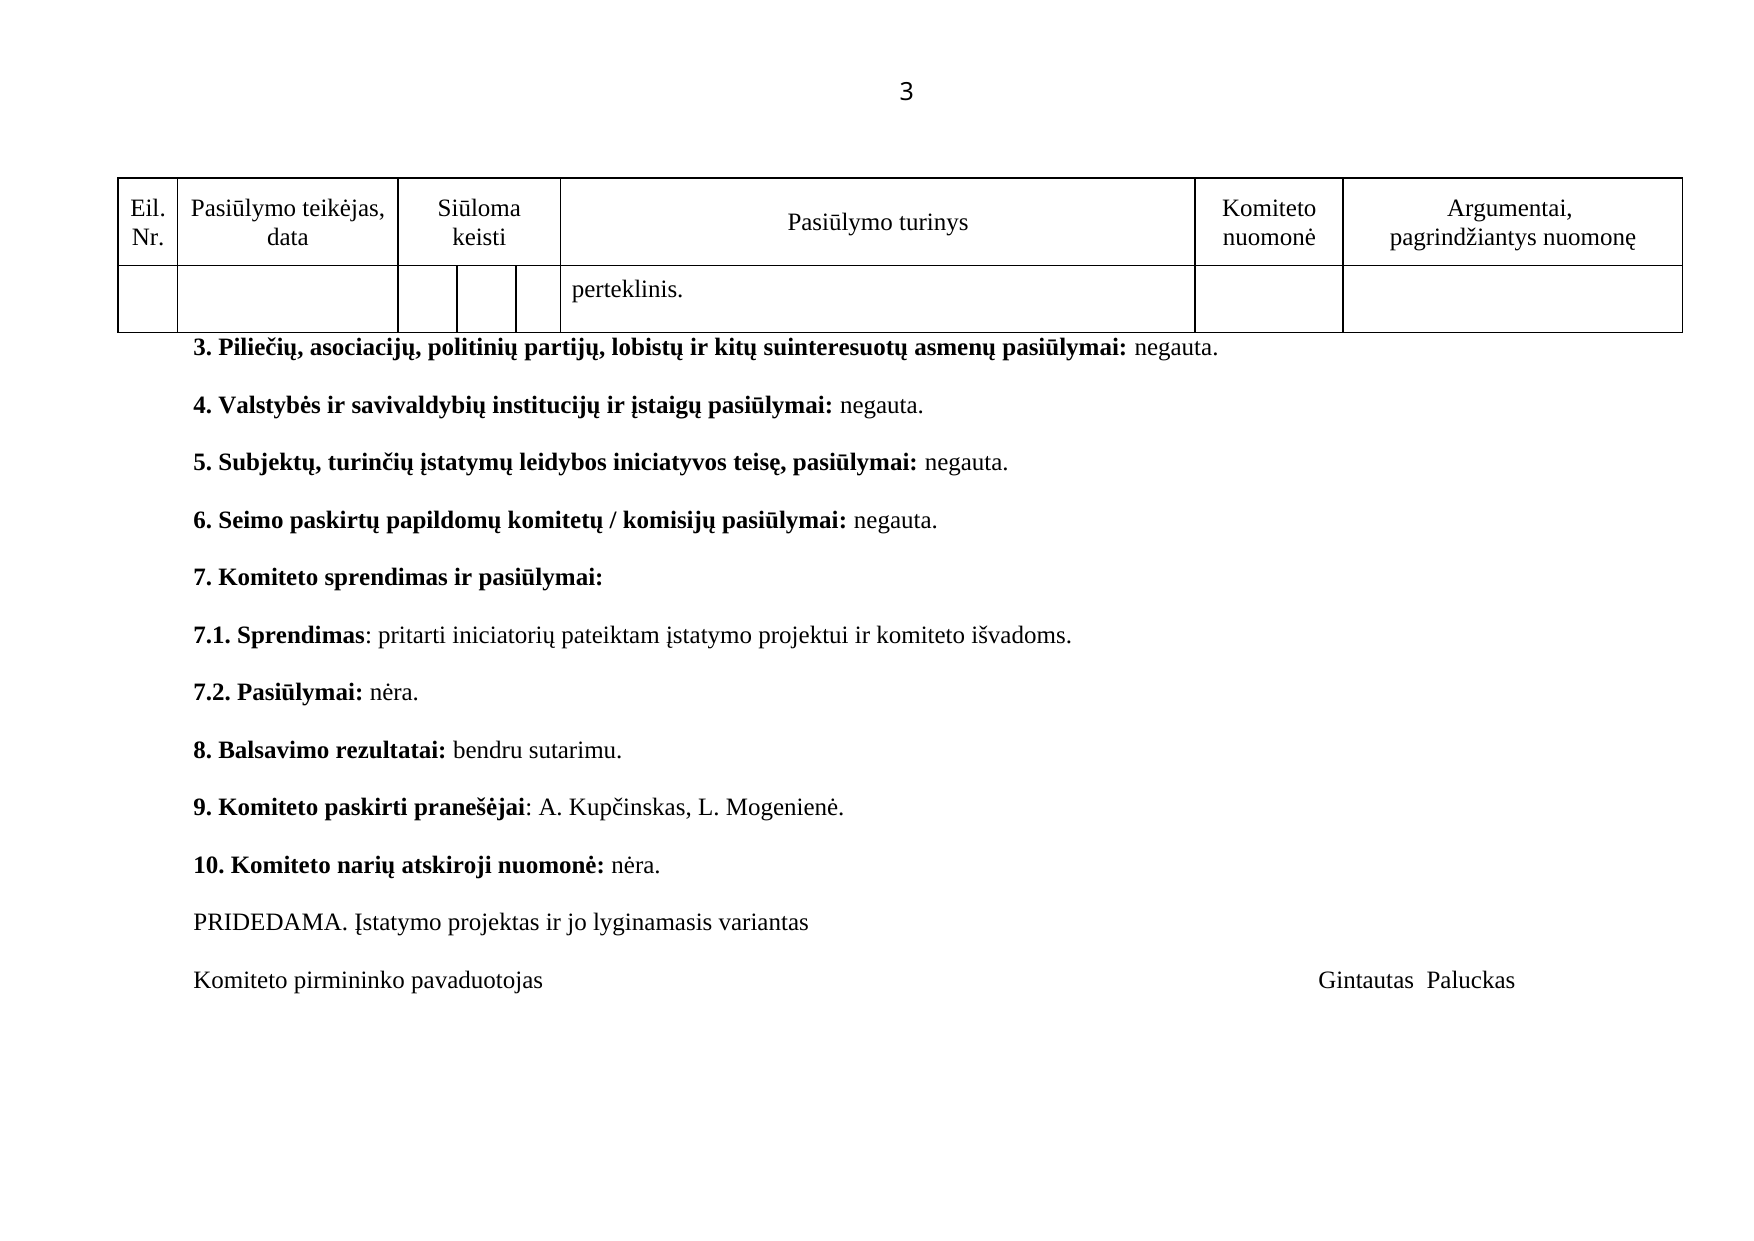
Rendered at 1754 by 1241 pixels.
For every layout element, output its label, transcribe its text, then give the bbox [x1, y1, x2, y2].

table_cell [1344, 266, 1682, 332]
text 8. Balsavimo rezultatai: bendru sutarimu. [118, 735, 1695, 763]
subtitle 3. Piliečių, asociacijų, politinių partijų, lobistų ir kitų suinteresuotų asmenų pasiūlymai: negauta. [118, 332, 1695, 361]
table_cell [517, 266, 560, 332]
table_cell [458, 266, 515, 332]
table_header Pasiūlymo turinys [561, 179, 1194, 265]
table_header Pasiūlymo teikėjas, data [178, 179, 397, 265]
table_cell [1196, 266, 1342, 332]
text PRIDEDAMA. Įstatymo projektas ir jo lyginamasis variantas [118, 907, 1695, 936]
subtitle 6. Seimo paskirtų papildomų komitetų / komisijų pasiūlymai: negauta. [118, 505, 1695, 533]
table_header Siūloma keisti [399, 179, 560, 265]
table_cell perteklinis. [561, 266, 1194, 332]
table_header Komiteto nuomonė [1196, 179, 1342, 265]
table_cell [119, 266, 177, 332]
subtitle 4. Valstybės ir savivaldybių institucijų ir įstaigų pasiūlymai: negauta. [118, 390, 1695, 418]
text 9. Komiteto paskirti pranešėjai: A. Kupčinskas, L. Mogenienė. [118, 792, 1695, 821]
text 7.1. Sprendimas: pritarti iniciatorių pateiktam įstatymo projektui ir komiteto išvadoms. [118, 620, 1695, 648]
table_header Argumentai, pagrindžiantys nuomonę [1344, 179, 1682, 265]
table_header Eil. Nr. [119, 179, 177, 265]
text 7.2. Pasiūlymai: nėra. [118, 677, 1695, 706]
text Komiteto pirmininko pavaduotojas Gintautas Paluckas [118, 965, 1695, 993]
text 10. Komiteto narių atskiroji nuomonė: nėra. [118, 850, 1695, 878]
subtitle 7. Komiteto sprendimas ir pasiūlymai: [118, 562, 1695, 591]
subtitle 5. Subjektų, turinčių įstatymų leidybos iniciatyvos teisę, pasiūlymai: negauta. [118, 447, 1695, 476]
table_cell [399, 266, 456, 332]
table_cell [178, 266, 397, 332]
